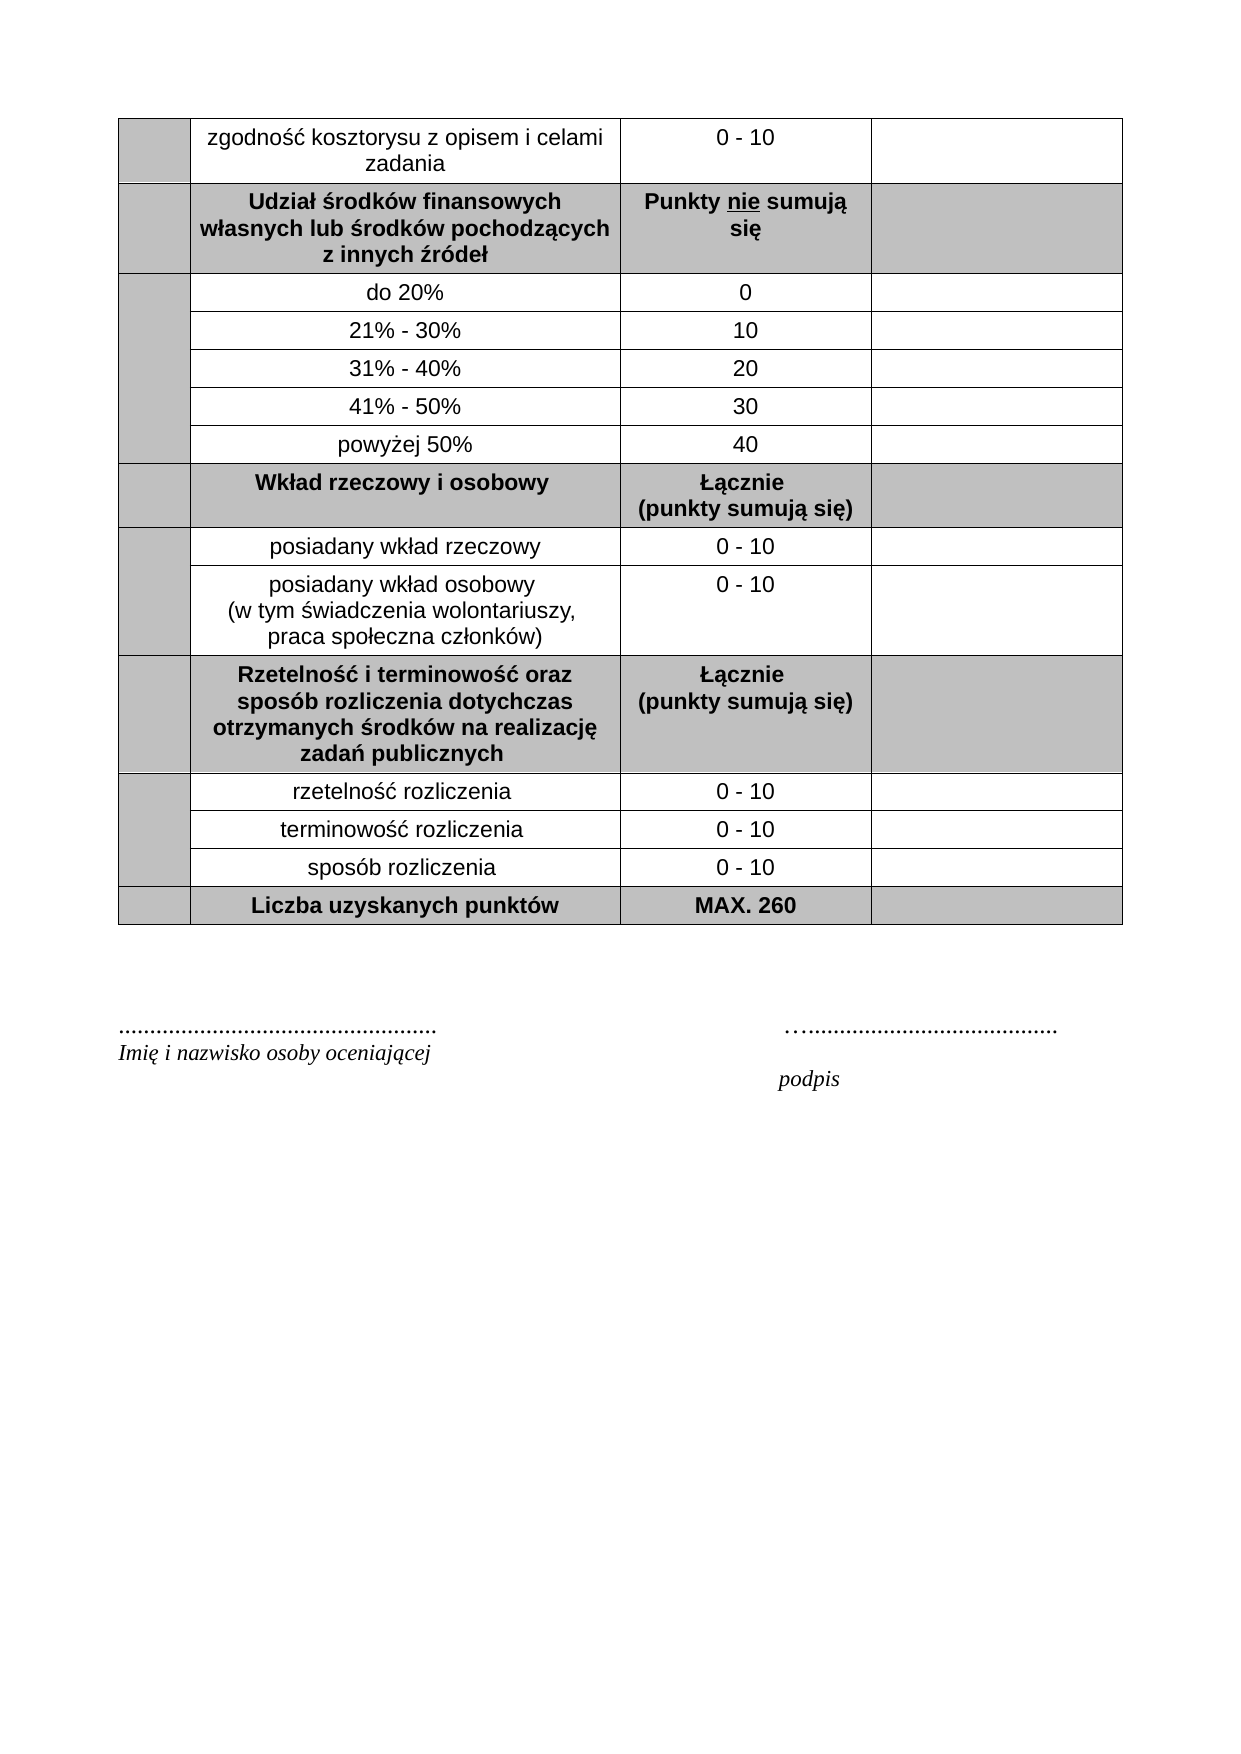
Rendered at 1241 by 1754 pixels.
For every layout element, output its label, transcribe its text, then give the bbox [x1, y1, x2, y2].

table_cell [872, 774, 1122, 810]
table_cell Udział środków finansowych własnych lub środków pochodzących z innych źródeł [191, 184, 620, 273]
table_cell Punkty nie sumują się [621, 184, 871, 273]
table_cell Łącznie (punkty sumują się) [621, 464, 871, 527]
table_cell 0 [621, 274, 871, 311]
table_cell [119, 774, 190, 886]
table_cell 0 - 10 [621, 566, 871, 655]
table_cell 0 - 10 [621, 119, 871, 182]
table_cell Liczba uzyskanych punktów [191, 887, 620, 924]
table_cell 31% - 40% [191, 350, 620, 387]
table_cell [872, 464, 1122, 527]
table_cell [872, 312, 1122, 349]
table_cell [872, 887, 1122, 924]
table_cell zgodność kosztorysu z opisem i celami zadania [191, 119, 620, 182]
table_cell 0 - 10 [621, 774, 871, 810]
table_cell 21% - 30% [191, 312, 620, 349]
table_cell 10 [621, 312, 871, 349]
table_cell [872, 350, 1122, 387]
table_cell [872, 119, 1122, 182]
table_cell 0 - 10 [621, 528, 871, 565]
table_cell [872, 566, 1122, 655]
table_cell [119, 528, 190, 655]
table_cell [872, 811, 1122, 848]
table_cell Rzetelność i terminowość oraz sposób rozliczenia dotychczas otrzymanych środków na realizację zadań publicznych [191, 656, 620, 772]
table_cell 40 [621, 426, 871, 463]
text ................................................... …........................................ [118, 1010, 1122, 1039]
table_cell posiadany wkład rzeczowy [191, 528, 620, 565]
table_cell Wkład rzeczowy i osobowy [191, 464, 620, 527]
table_cell Łącznie (punkty sumują się) [621, 656, 871, 772]
table_cell [119, 464, 190, 527]
table_cell rzetelność rozliczenia [191, 774, 620, 810]
table_cell [872, 426, 1122, 463]
table_cell 0 - 10 [621, 849, 871, 886]
table_cell [119, 274, 190, 463]
table_cell [119, 656, 190, 772]
table_cell 41% - 50% [191, 388, 620, 425]
table_cell sposób rozliczenia [191, 849, 620, 886]
table_cell [872, 274, 1122, 311]
list Imię i nazwisko osoby oceniającej podpis [118, 1039, 1122, 1092]
table_cell 0 - 10 [621, 811, 871, 848]
table_cell [872, 528, 1122, 565]
table_cell [872, 388, 1122, 425]
table_cell [119, 119, 190, 182]
table_cell [872, 849, 1122, 886]
table_cell terminowość rozliczenia [191, 811, 620, 848]
table_cell powyżej 50% [191, 426, 620, 463]
table_cell [872, 656, 1122, 772]
table_cell [119, 887, 190, 924]
table_cell do 20% [191, 274, 620, 311]
table_cell MAX. 260 [621, 887, 871, 924]
table_cell [872, 184, 1122, 273]
table_cell 30 [621, 388, 871, 425]
table_cell 20 [621, 350, 871, 387]
table_cell [119, 184, 190, 273]
table_cell posiadany wkład osobowy (w tym świadczenia wolontariuszy, praca społeczna członków) [191, 566, 620, 655]
